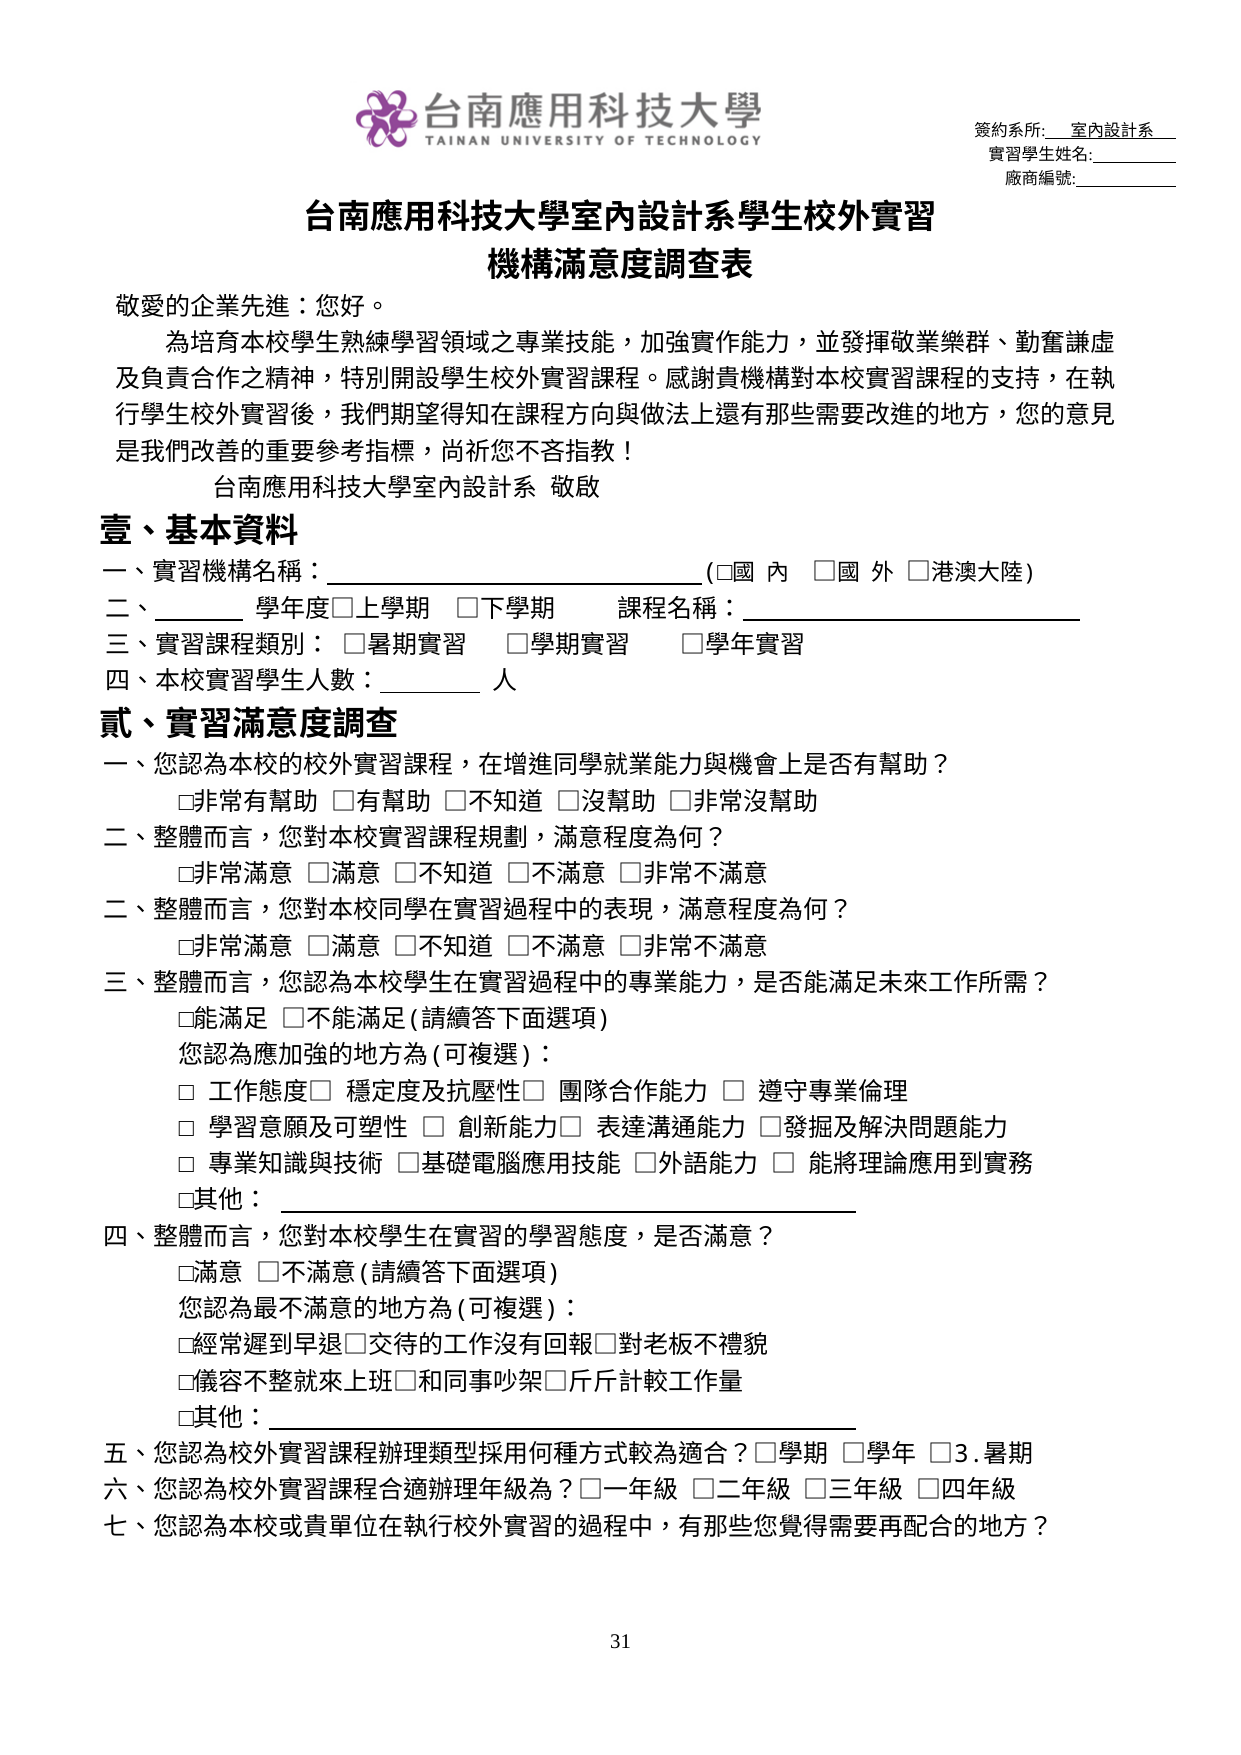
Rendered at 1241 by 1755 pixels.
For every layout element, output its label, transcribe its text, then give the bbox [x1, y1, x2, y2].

text 三、實習課程類別： □暑期實習 □學期實習 □學年實習 [103, 624, 1137, 661]
text 二、整體而言，您對本校同學在實習過程中的表現，滿意程度為何？ [103, 890, 1137, 926]
text 您認為最不滿意的地方為(可複選)： [103, 1289, 1137, 1325]
text □ 工作態度□ 穩定度及抗壓性□ 團隊合作能力 □ 遵守專業倫理 [103, 1071, 1137, 1107]
text □能滿足 □不能滿足(請續答下面選項) [103, 999, 1137, 1035]
text 二、整體而言，您對本校實習課程規劃，滿意程度為何？ [103, 817, 1137, 854]
text 五、您認為校外實習課程辦理類型採用何種方式較為適合？□學期 □學年 □3.暑期 [103, 1434, 1137, 1470]
text □ 專業知識與技術 □基礎電腦應用技能 □外語能力 □ 能將理論應用到實務 [103, 1144, 1174, 1180]
text 三、整體而言，您認為本校學生在實習過程中的專業能力，是否能滿足未來工作所需？ [103, 962, 1137, 999]
text 貳、實習滿意度調查 [99, 697, 1137, 745]
text 台南應用科技大學室內設計系學生校外實習 [103, 189, 1137, 238]
text □非常滿意 □滿意 □不知道 □不滿意 □非常不滿意 [103, 926, 1137, 962]
text □滿意 □不滿意(請續答下面選項) [103, 1252, 1137, 1289]
table_header 敬愛的企業先進：您好。 為培育本校學生熟練學習領域之專業技能，加強實作能力，並發揮敬業樂群、勤奮謙虛及負責合作之精神，特別開設學生校外實習課程。感謝貴機構對本校實習課程的支持，在執行學生校外實習後，我們期望得知在課程方向與做法上還有那些需要改進的地方，您的意見是我們改善的重要參考指標，尚祈您不吝指教！ 台南應用科技大學室內設計系 敬啟 [104, 286, 1127, 503]
text □經常遲到早退□交待的工作沒有回報□對老板不禮貌 [103, 1325, 1137, 1361]
text □其他： [103, 1397, 1137, 1434]
text 您認為應加強的地方為(可複選)： [103, 1035, 1137, 1071]
text 四、整體而言，您對本校學生在實習的學習態度，是否滿意？ [103, 1216, 1137, 1252]
text 四、本校實習學生人數： 人 [103, 661, 1137, 697]
text □其他： [103, 1180, 1174, 1216]
text 二、 學年度□上學期 □下學期 課程名稱： [103, 588, 1137, 624]
text 七、您認為本校或貴單位在執行校外實習的過程中，有那些您覺得需要再配合的地方？ [103, 1506, 1137, 1542]
text □非常滿意 □滿意 □不知道 □不滿意 □非常不滿意 [103, 854, 1137, 890]
text □ 學習意願及可塑性 □ 創新能力□ 表達溝通能力 □發掘及解決問題能力 [103, 1107, 1137, 1144]
text □儀容不整就來上班□和同事吵架□斤斤計較工作量 [103, 1361, 1137, 1397]
text □非常有幫助 □有幫助 □不知道 □沒幫助 □非常沒幫助 [103, 781, 1137, 817]
text 六、您認為校外實習課程合適辦理年級為？□一年級 □二年級 □三年級 □四年級 [103, 1470, 1137, 1506]
text 一、實習機構名稱： (□國 內 □國 外 □港澳大陸) [102, 552, 1137, 588]
text 壹、基本資料 [99, 503, 1137, 552]
text 一、您認為本校的校外實習課程，在增進同學就業能力與機會上是否有幫助？ [103, 745, 1137, 781]
text 機構滿意度調查表 [103, 238, 1137, 286]
